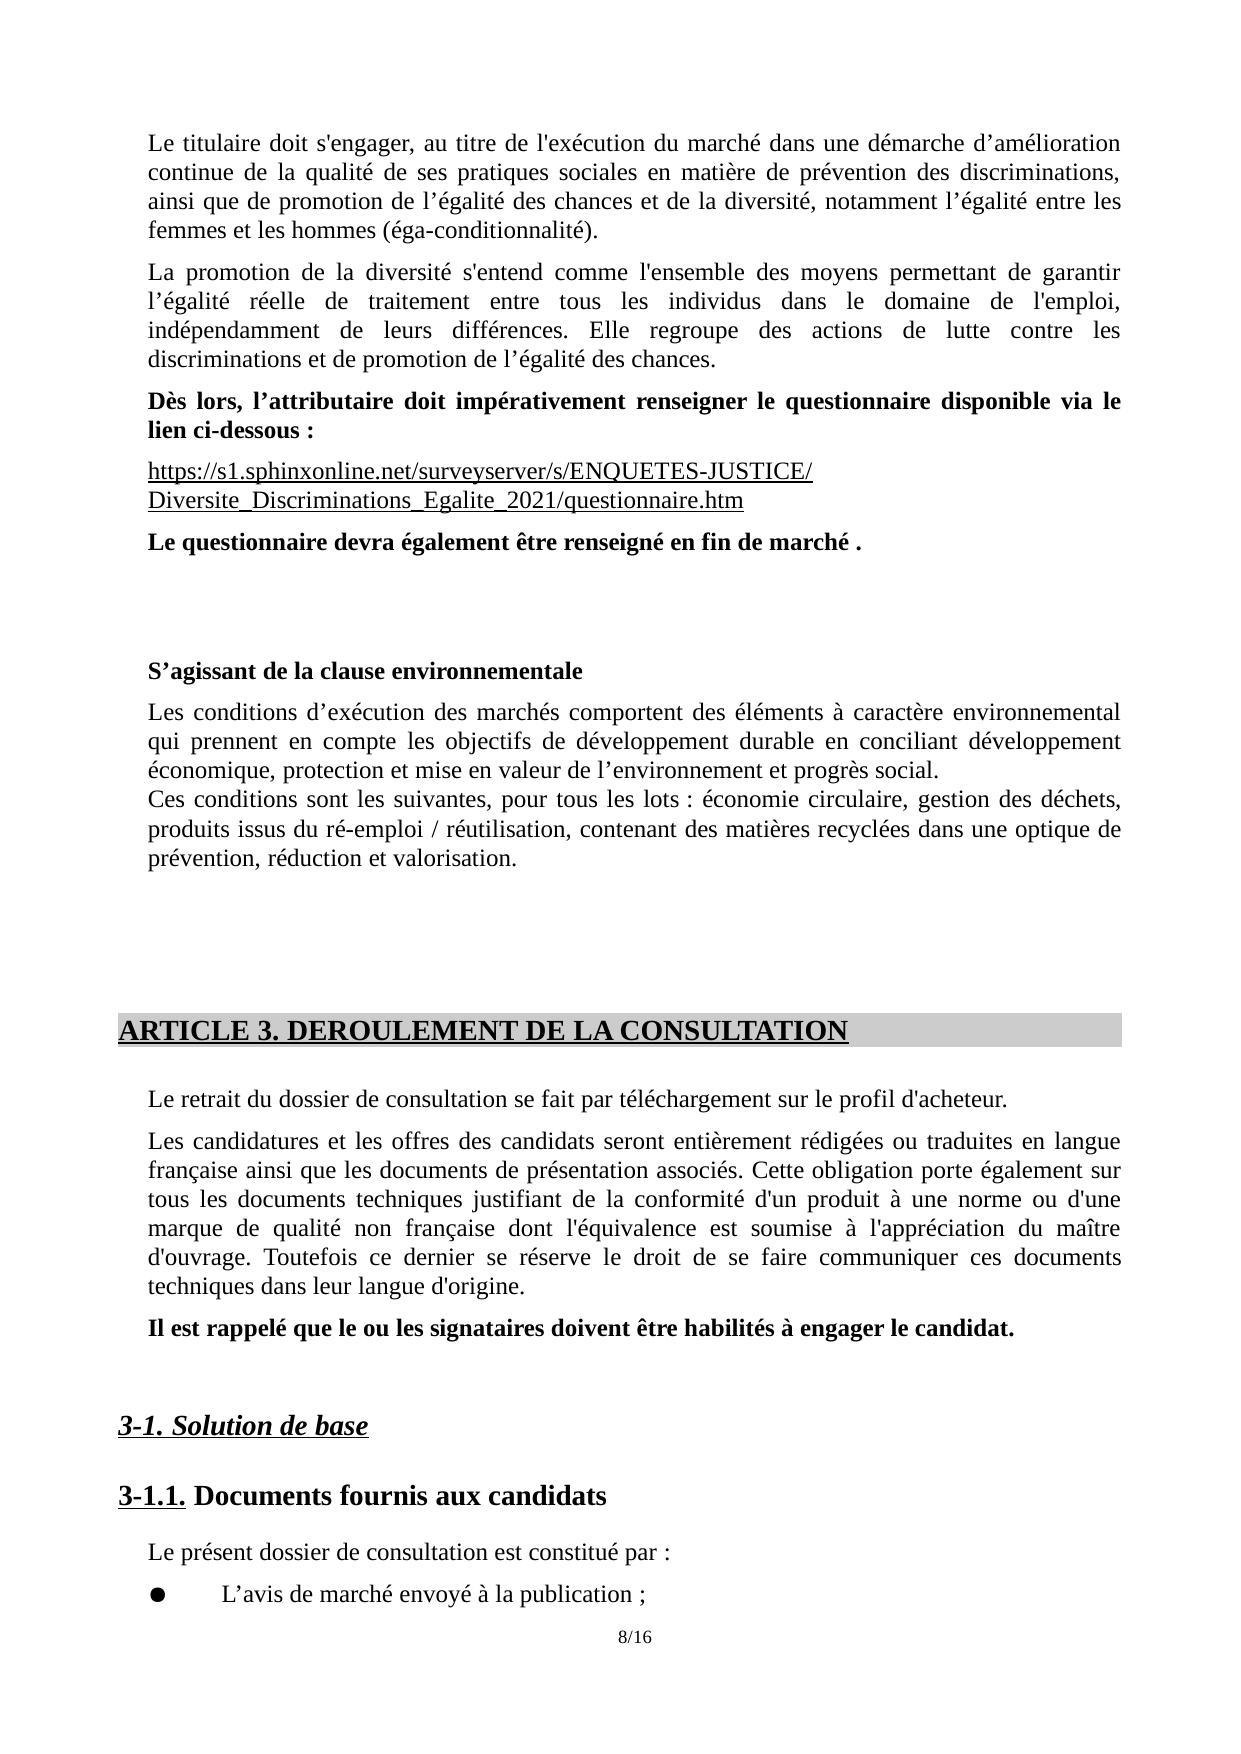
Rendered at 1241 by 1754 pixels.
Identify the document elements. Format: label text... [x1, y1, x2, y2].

text S’agissant de la clause environnementale [148, 656, 1122, 685]
text Les conditions d’exécution des marchés comportent des éléments à caractère environnemental qui prennent en compte les objectifs de développement durable en conciliant développement économique, protection et mise en valeur de l’environnement et progrès social. [148, 697, 1122, 784]
text Ces conditions sont les suivantes, pour tous les lots : économie circulaire, gestion des déchets, produits issus du ré-emploi / réutilisation, contenant des matières recyclées dans une optique de prévention, réduction et valorisation. [148, 784, 1122, 872]
text Le présent dossier de consultation est constitué par : [148, 1537, 1122, 1566]
subtitle 3-1. Solution de base [118, 1408, 1122, 1441]
text Le questionnaire devra également être renseigné en fin de marché . [148, 527, 1122, 556]
text Les candidatures et les offres des candidats seront entièrement rédigées ou traduites en langue française ainsi que les documents de présentation associés. Cette obligation porte également sur tous les documents techniques justifiant de la conformité d'un produit à une norme ou d'une marque de qualité non française dont l'équivalence est soumise à l'appréciation du maître d'ouvrage. Toutefois ce dernier se réserve le droit de se faire communiquer ces documents techniques dans leur langue d'origine. [148, 1126, 1122, 1300]
text Dès lors, l’attributaire doit impérativement renseigner le questionnaire disponible via le lien ci-dessous : [148, 386, 1122, 444]
list L’avis de marché envoyé à la publication ; [148, 1579, 1122, 1608]
text Il est rappelé que le ou les signataires doivent être habilités à engager le candidat. [148, 1312, 1122, 1342]
subtitle ARTICLE 3. DEROULEMENT DE LA CONSULTATION [118, 1013, 1122, 1047]
subtitle 3-1.1. Documents fournis aux candidats [118, 1479, 1122, 1512]
text Le retrait du dossier de consultation se fait par téléchargement sur le profil d'acheteur. [148, 1084, 1122, 1113]
text La promotion de la diversité s'entend comme l'ensemble des moyens permettant de garantir l’égalité réelle de traitement entre tous les individus dans le domaine de l'emploi, indépendamment de leurs différences. Elle regroupe des actions de lutte contre les discriminations et de promotion de l’égalité des chances. [148, 257, 1122, 373]
text https://s1.sphinxonline.net/surveyserver/s/ENQUETES-JUSTICE/Diversite_Discriminations_Egalite_2021/questionnaire.htm [148, 456, 1122, 514]
text Le titulaire doit s'engager, au titre de l'exécution du marché dans une démarche d’amélioration continue de la qualité de ses pratiques sociales en matière de prévention des discriminations, ainsi que de promotion de l’égalité des chances et de la diversité, notamment l’égalité entre les femmes et les hommes (éga-conditionnalité). [148, 128, 1122, 244]
